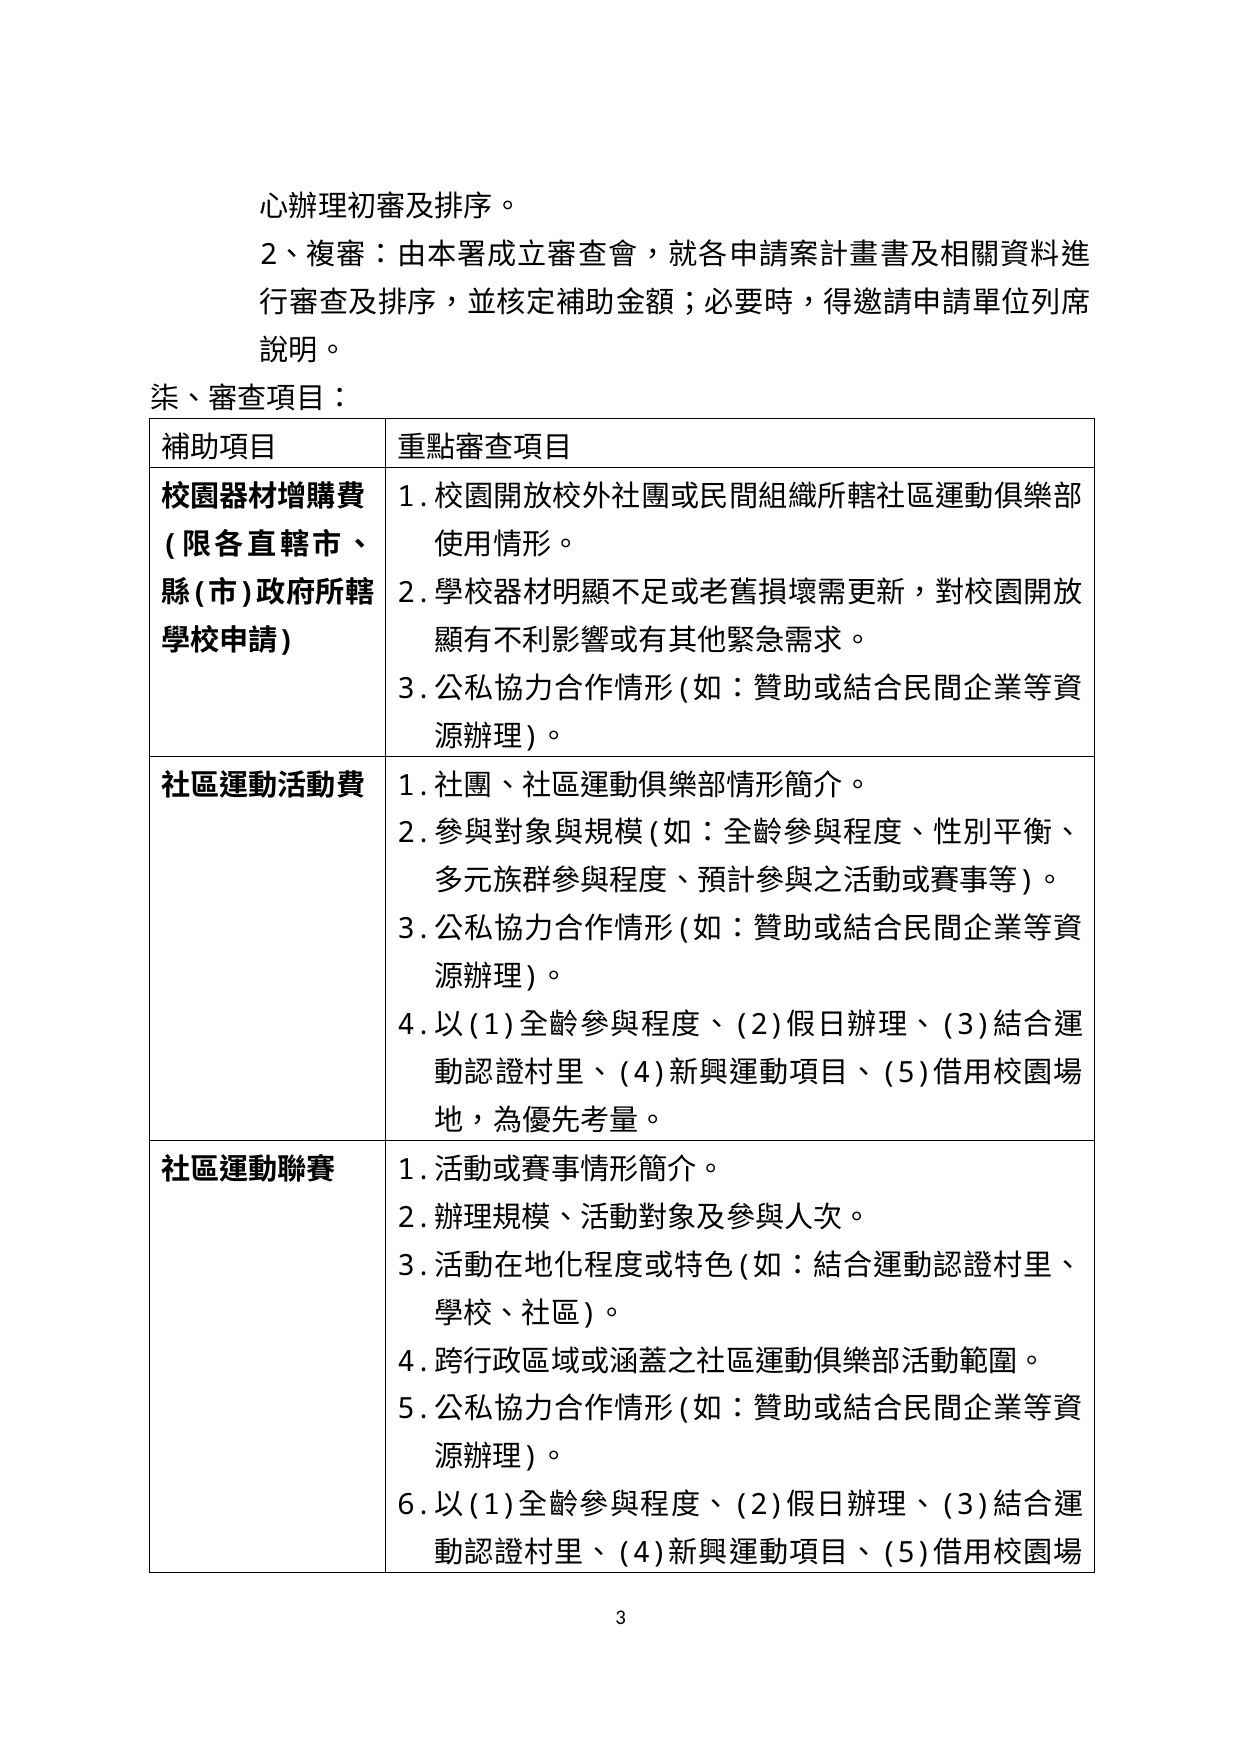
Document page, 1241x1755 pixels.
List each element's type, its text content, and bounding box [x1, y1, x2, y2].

list 心辦理初審及排序。 [259, 178, 1091, 226]
list 複審：由本署成立審查會，就各申請案計畫書及相關資料進行審查及排序，並核定補助金額；必要時，得邀請申請單位列席說明。 [259, 226, 1091, 370]
table_cell 校園器材增購費 (限各直轄市、縣(市)政府所轄學校申請) [150, 468, 385, 756]
table_cell 社團、社區運動俱樂部情形簡介。 參與對象與規模(如：全齡參與程度、性別平衡、多元族群參與程度、預計參與之活動或賽事等)。 公私協力合作情形(如：贊助或結合民間企業等資源辦理)。 以(1)全齡參與程度、(2)假日辦理、(3)結合運動認證村里、(4)新興運動項目、(5)借用校園場地，為優先考量。 [386, 757, 1094, 1140]
table_header 重點審查項目 [386, 419, 1094, 467]
text 柒、審查項目： [150, 370, 1091, 418]
table_header 補助項目 [150, 419, 385, 467]
table_cell 活動或賽事情形簡介。 辦理規模、活動對象及參與人次。 活動在地化程度或特色(如：結合運動認證村里、學校、社區)。 跨行政區域或涵蓋之社區運動俱樂部活動範圍。 公私協力合作情形(如：贊助或結合民間企業等資源辦理)。 以(1)全齡參與程度、(2)假日辦理、(3)結合運動認證村里、(4)新興運動項目、(5)借用校園場地，為優先考量。 [386, 1141, 1094, 1572]
table_cell 校園開放校外社團或民間組織所轄社區運動俱樂部使用情形。 學校器材明顯不足或老舊損壞需更新，對校園開放顯有不利影響或有其他緊急需求。 公私協力合作情形(如：贊助或結合民間企業等資源辦理)。 [386, 468, 1094, 756]
table_cell 社區運動聯賽 [150, 1141, 385, 1572]
table_cell 社區運動活動費 [150, 757, 385, 1140]
